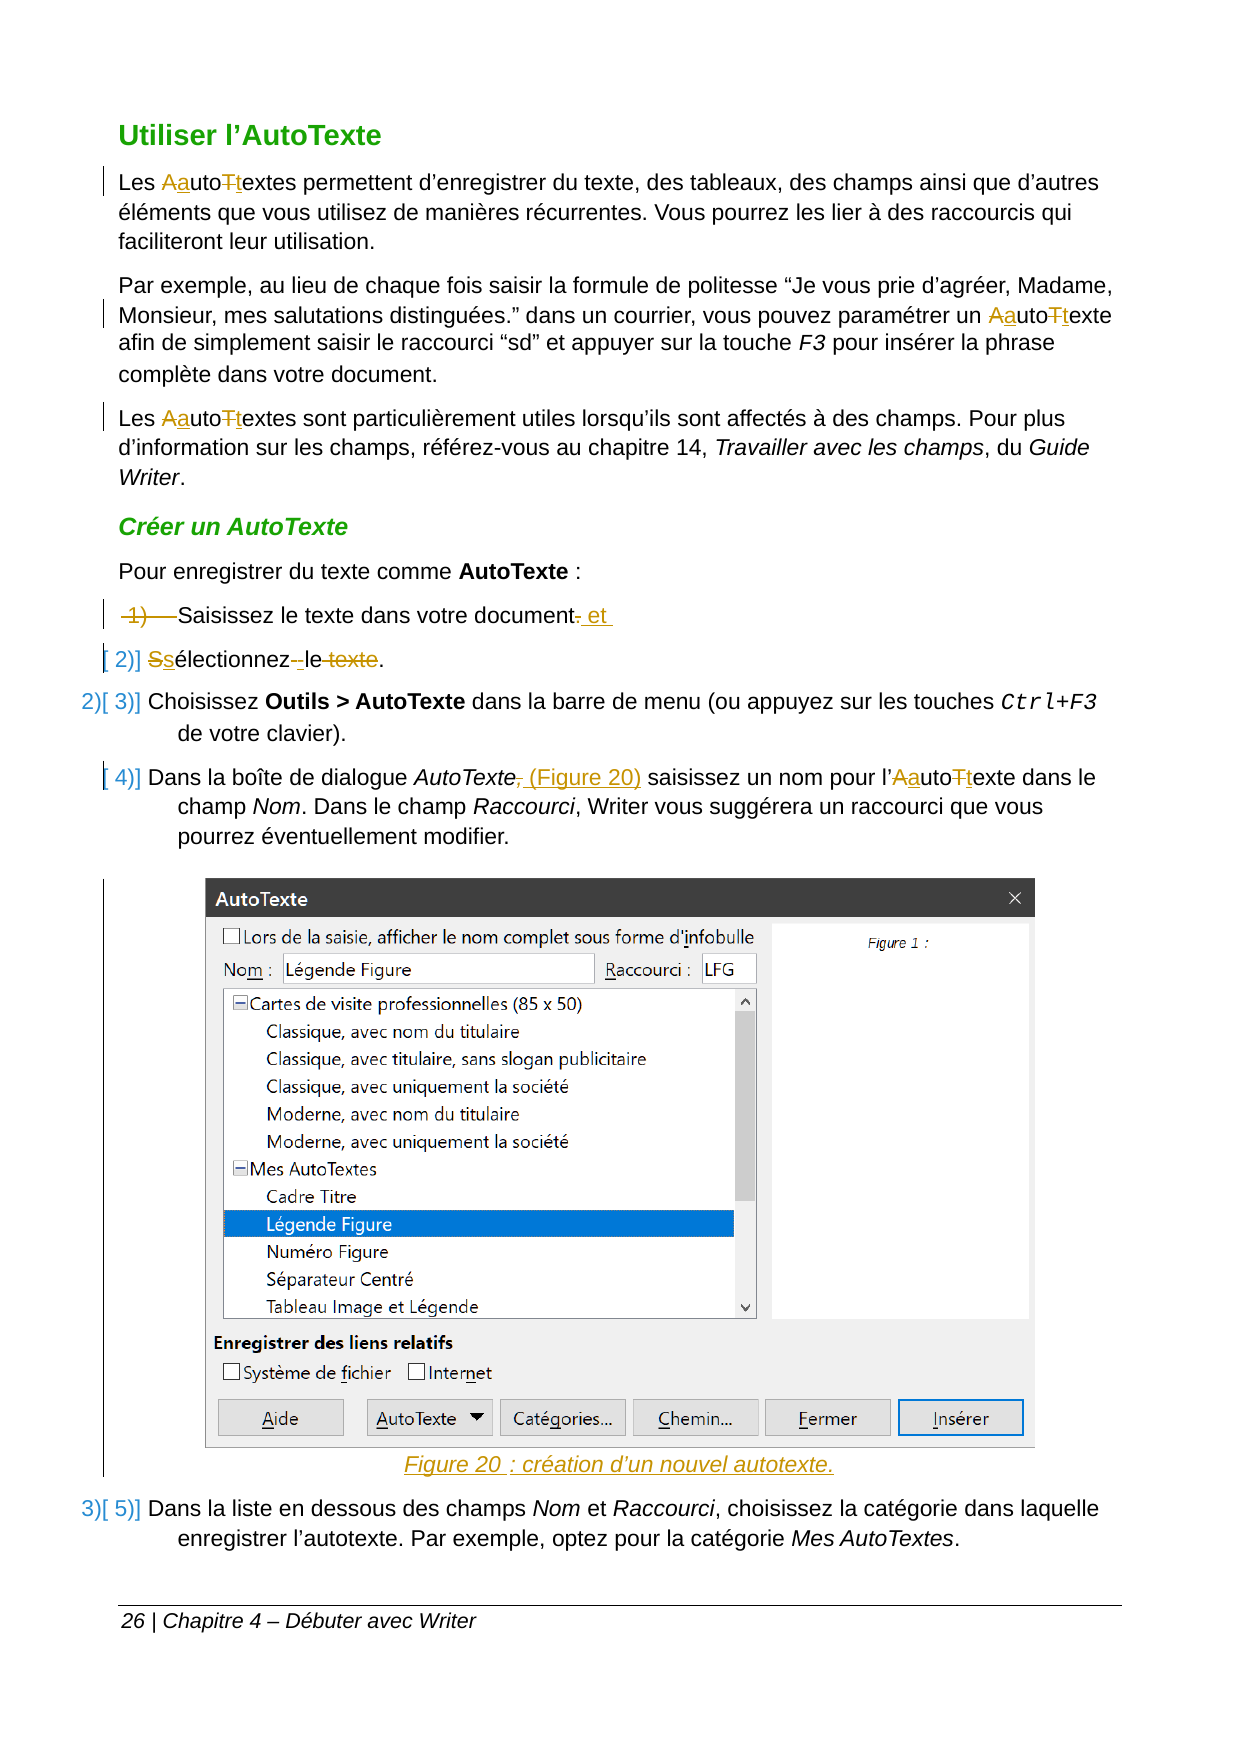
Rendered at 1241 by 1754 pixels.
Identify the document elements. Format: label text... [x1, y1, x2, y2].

list Choisissez Outils > AutoTexte dans la barre de menu (ou appuyez sur les touches Ctrl+F3 de votre clavier). [148, 687, 1122, 746]
picture [205, 878, 1035, 1448]
list Dans la liste en dessous des champs Nom et Raccourci, choisissez la catégorie dans laquelle enregistrer l’autotexte. Par exemple, optez pour la catégorie Mes AutoTextes. [148, 1492, 1122, 1551]
list Dans la boîte de dialogue AutoTexte (Figure 20) saisissez un nom pour l’autotexte dans le champ Nom. Dans le champ Raccourci, Writer vous suggérera un raccourci que vous pourrez éventuellement modifier. [148, 761, 1122, 849]
subtitle Créer un AutoTexte [118, 511, 1122, 540]
text Pour enregistrer du texte comme AutoTexte : [118, 555, 1122, 584]
text Les autotextes sont particulièrement utiles lorsqu’ils sont affectés à des champs. Pour plus d’information sur les champs, référez-vous au chapitre 14, Travailler avec les champs, du Guide Writer. [118, 402, 1122, 490]
text Les autotextes permettent d’enregistrer du texte, des tableaux, des champs ainsi que d’autres éléments que vous utilisez de manières récurrentes. Vous pourrez les lier à des raccourcis qui faciliteront leur utilisation. [118, 166, 1122, 255]
list Saisissez le texte dans votre document et sélectionnez-le. [148, 599, 1122, 628]
subtitle Utiliser l’AutoTexte [118, 118, 1122, 152]
text Par exemple, au lieu de chaque fois saisir la formule de politesse “Je vous prie d’agréer, Madame, Monsieur, mes salutations distinguées.” dans un courrier, vous pouvez paramétrer un autotexte afin de simplement saisir le raccourci “sd” et appuyer sur la touche F3 pour insérer la phrase complète dans votre document. [118, 269, 1122, 387]
text Figure 20 : création d’un nouvel autotexte. [118, 1448, 1122, 1477]
